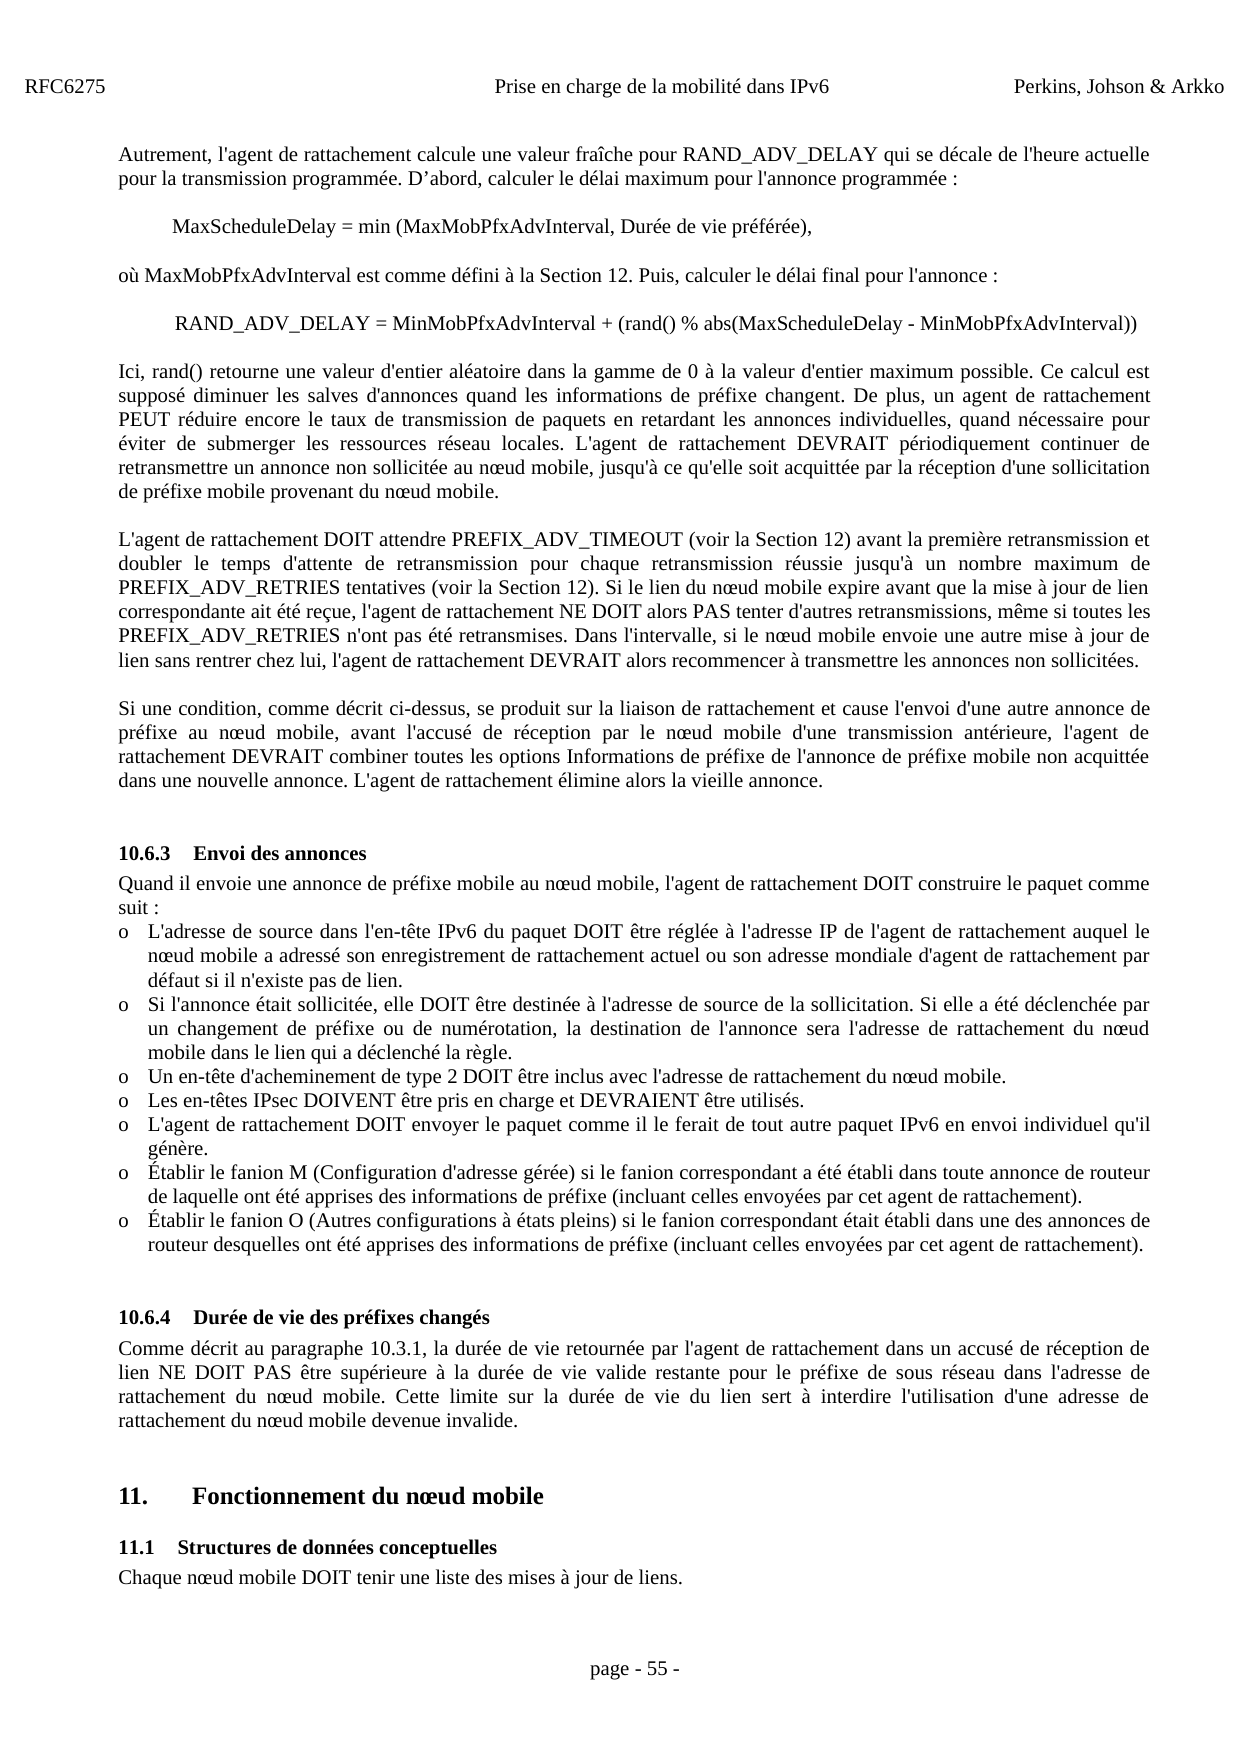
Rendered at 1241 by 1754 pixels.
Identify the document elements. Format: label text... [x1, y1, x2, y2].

text o L'adresse de source dans l'en-tête IPv6 du paquet DOIT être réglée à l'adresse IP de l'agent de rattachement auquel le nœud mobile a adressé son enregistrement de rattachement actuel ou son adresse mondiale d'agent de rattachement par défaut si il n'existe pas de lien. [118, 919, 1152, 992]
text Autrement, l'agent de rattachement calcule une valeur fraîche pour RAND_ADV_DELAY qui se décale de l'heure actuelle pour la transmission programmée. D’abord, calculer le délai maximum pour l'annonce programmée : [118, 142, 1152, 190]
text o Établir le fanion O (Autres configurations à états pleins) si le fanion correspondant était établi dans une des annonces de routeur desquelles ont été apprises des informations de préfixe (incluant celles envoyées par cet agent de rattachement). [118, 1208, 1152, 1256]
text o Un en-tête d'acheminement de type 2 DOIT être inclus avec l'adresse de rattachement du nœud mobile. [118, 1064, 1152, 1088]
text MaxScheduleDelay = min (MaxMobPfxAdvInterval, Durée de vie préférée), [172, 214, 1152, 238]
subtitle 10.6.4 Durée de vie des préfixes changés [118, 1305, 1152, 1329]
text Ici, rand() retourne une valeur d'entier aléatoire dans la gamme de 0 à la valeur d'entier maximum possible. Ce calcul est supposé diminuer les salves d'annonces quand les informations de préfixe changent. De plus, un agent de rattachement PEUT réduire encore le taux de transmission de paquets en retardant les annonces individuelles, quand nécessaire pour éviter de submerger les ressources réseau locales. L'agent de rattachement DEVRAIT périodiquement continuer de retransmettre un annonce non sollicitée au nœud mobile, jusqu'à ce qu'elle soit acquittée par la réception d'une sollicitation de préfixe mobile provenant du nœud mobile. [118, 359, 1152, 503]
text Comme décrit au paragraphe 10.3.1, la durée de vie retournée par l'agent de rattachement dans un accusé de réception de lien NE DOIT PAS être supérieure à la durée de vie valide restante pour le préfixe de sous réseau dans l'adresse de rattachement du nœud mobile. Cette limite sur la durée de vie du lien sert à interdire l'utilisation d'une adresse de rattachement du nœud mobile devenue invalide. [118, 1336, 1152, 1432]
text o Les en-têtes IPsec DOIVENT être pris en charge et DEVRAIENT être utilisés. [118, 1088, 1152, 1112]
text L'agent de rattachement DOIT attendre PREFIX_ADV_TIMEOUT (voir la Section 12) avant la première retransmission et doubler le temps d'attente de retransmission pour chaque retransmission réussie jusqu'à un nombre maximum de PREFIX_ADV_RETRIES tentatives (voir la Section 12). Si le lien du nœud mobile expire avant que la mise à jour de lien correspondante ait été reçue, l'agent de rattachement NE DOIT alors PAS tenter d'autres retransmissions, même si toutes les PREFIX_ADV_RETRIES n'ont pas été retransmises. Dans l'intervalle, si le nœud mobile envoie une autre mise à jour de lien sans rentrer chez lui, l'agent de rattachement DEVRAIT alors recommencer à transmettre les annonces non sollicitées. [118, 527, 1152, 672]
subtitle 10.6.3 Envoi des annonces [118, 841, 1152, 865]
text Quand il envoie une annonce de préfixe mobile au nœud mobile, l'agent de rattachement DOIT construire le paquet comme suit : [118, 871, 1152, 919]
text o Si l'annonce était sollicitée, elle DOIT être destinée à l'adresse de source de la sollicitation. Si elle a été déclenchée par un changement de préfixe ou de numérotation, la destination de l'annonce sera l'adresse de rattachement du nœud mobile dans le lien qui a déclenché la règle. [118, 992, 1152, 1064]
text o Établir le fanion M (Configuration d'adresse gérée) si le fanion correspondant a été établi dans toute annonce de routeur de laquelle ont été apprises des informations de préfixe (incluant celles envoyées par cet agent de rattachement). [118, 1160, 1152, 1208]
text où MaxMobPfxAdvInterval est comme défini à la Section 12. Puis, calculer le délai final pour l'annonce : [118, 262, 1152, 287]
text o L'agent de rattachement DOIT envoyer le paquet comme il le ferait de tout autre paquet IPv6 en envoi individuel qu'il génère. [118, 1112, 1152, 1160]
subtitle 11.1 Structures de données conceptuelles [118, 1535, 1152, 1559]
text Si une condition, comme décrit ci-dessus, se produit sur la liaison de rattachement et cause l'envoi d'une autre annonce de préfixe au nœud mobile, avant l'accusé de réception par le nœud mobile d'une transmission antérieure, l'agent de rattachement DEVRAIT combiner toutes les options Informations de préfixe de l'annonce de préfixe mobile non acquittée dans une nouvelle annonce. L'agent de rattachement élimine alors la vieille annonce. [118, 696, 1152, 792]
text Chaque nœud mobile DOIT tenir une liste des mises à jour de liens. [118, 1565, 1152, 1589]
subtitle 11. Fonctionnement du nœud mobile [118, 1481, 1152, 1510]
text RAND_ADV_DELAY = MinMobPfxAdvInterval + (rand() % abs(MaxScheduleDelay - MinMobPfxAdvInterval)) [174, 311, 1152, 335]
